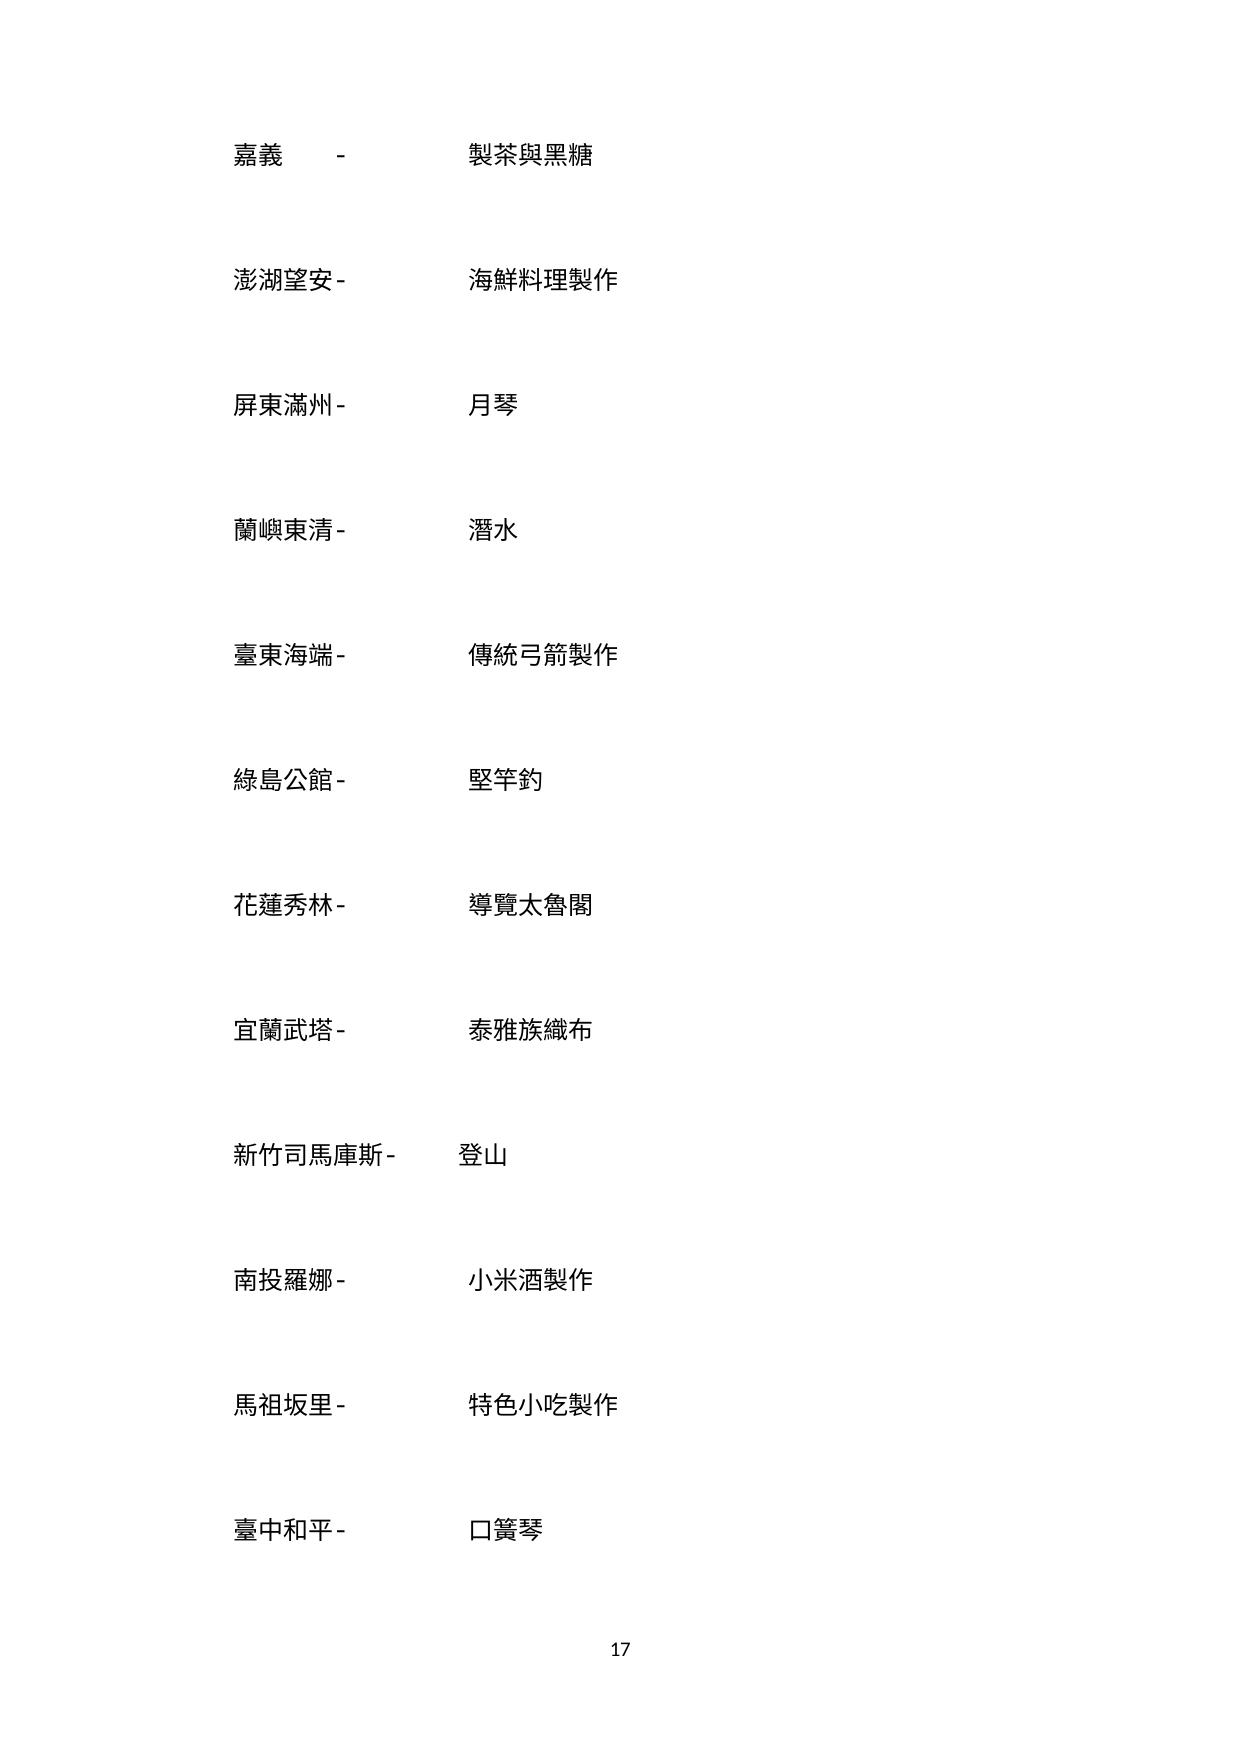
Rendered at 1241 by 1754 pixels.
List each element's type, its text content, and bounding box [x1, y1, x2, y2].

text 花蓮秀林- 導覽太魯閣 [233, 862, 1110, 925]
text 嘉義 - 製茶與黑糖 [233, 112, 1110, 175]
text 臺東海端- 傳統弓箭製作 [233, 612, 1110, 675]
text 臺中和平- 口簧琴 [233, 1487, 1110, 1550]
text 綠島公館- 堅竿釣 [233, 737, 1110, 800]
text 屏東滿州- 月琴 [233, 362, 1110, 425]
text 宜蘭武塔- 泰雅族織布 [233, 987, 1110, 1050]
text 南投羅娜- 小米酒製作 [233, 1237, 1110, 1300]
text 新竹司馬庫斯- 登山 [233, 1112, 1110, 1175]
text 馬祖坂里- 特色小吃製作 [233, 1362, 1110, 1425]
text 澎湖望安- 海鮮料理製作 [233, 237, 1110, 300]
text 蘭嶼東清- 潛水 [233, 487, 1110, 550]
